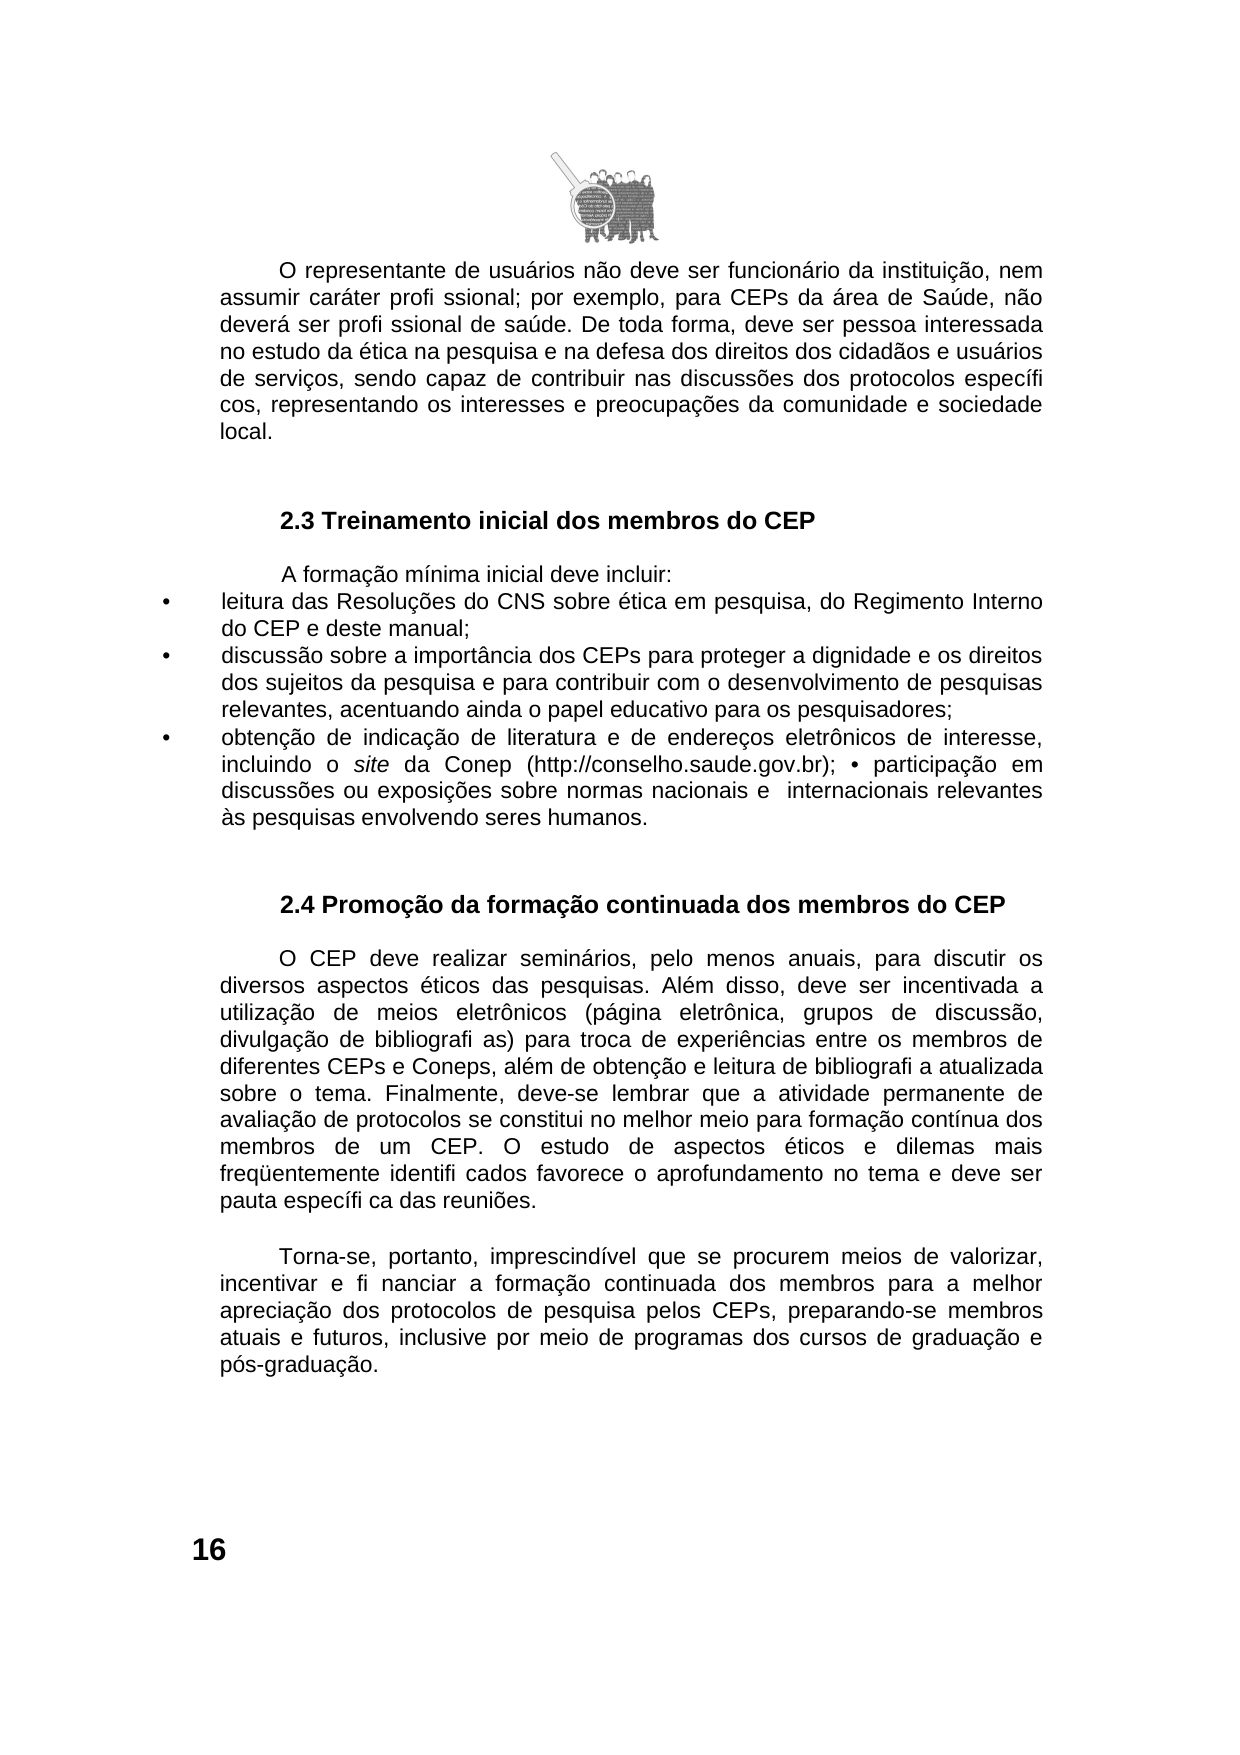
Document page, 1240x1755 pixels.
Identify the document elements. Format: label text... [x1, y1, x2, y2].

text O representante de usuários não deve ser funcionário da instituição, nem assumir caráter profi ssional; por exemplo, para CEPs da área de Saúde, não deverá ser profi ssional de saúde. De toda forma, deve ser pessoa interessada no estudo da ética na pesquisa e na defesa dos direitos dos cidadãos e usuários de serviços, sendo capaz de contribuir nas discussões dos protocolos específi cos, representando os interesses e preocupações da comunidade e sociedade local. [219, 257, 1044, 444]
text O CEP deve realizar seminários, pelo menos anuais, para discutir os diversos aspectos éticos das pesquisas. Além disso, deve ser incentivada a utilização de meios eletrônicos (página eletrônica, grupos de discussão, divulgação de bibliografi as) para troca de experiências entre os membros de diferentes CEPs e Coneps, além de obtenção e leitura de bibliografi a atualizada sobre o tema. Finalmente, deve-se lembrar que a atividade permanente de avaliação de protocolos se constitui no melhor meio para formação contínua dos membros de um CEP. O estudo de aspectos éticos e dilemas mais freqüentemente identifi cados favorece o aprofundamento no tema e deve ser pauta específi ca das reuniões. [219, 945, 1044, 1213]
text Torna-se, portanto, imprescindível que se procurem meios de valorizar, incentivar e fi nanciar a formação continuada dos membros para a melhor apreciação dos protocolos de pesquisa pelos CEPs, preparando-se membros atuais e futuros, inclusive por meio de programas dos cursos de graduação e pós-graduação. [219, 1243, 1044, 1377]
list leitura das Resoluções do CNS sobre ética em pesquisa, do Regimento Interno do CEP e deste manual; [162, 588, 1044, 641]
list obtenção de indicação de literatura e de endereços eletrônicos de interesse, incluindo o site da Conep (http://conselho.saude.gov.br); • participação em discussões ou exposições sobre normas nacionais e internacionais relevantes às pesquisas envolvendo seres humanos. [162, 724, 1044, 831]
text A formação mínima inicial deve incluir: [281, 561, 1044, 587]
list discussão sobre a importância dos CEPs para proteger a dignidade e os direitos dos sujeitos da pesquisa e para contribuir com o desenvolvimento de pesquisas relevantes, acentuando ainda o papel educativo para os pesquisadores; [162, 642, 1044, 723]
subtitle 2.4 Promoção da formação continuada dos membros do CEP [280, 891, 1049, 919]
subtitle 2.3 Treinamento inicial dos membros do CEP [280, 506, 1049, 535]
